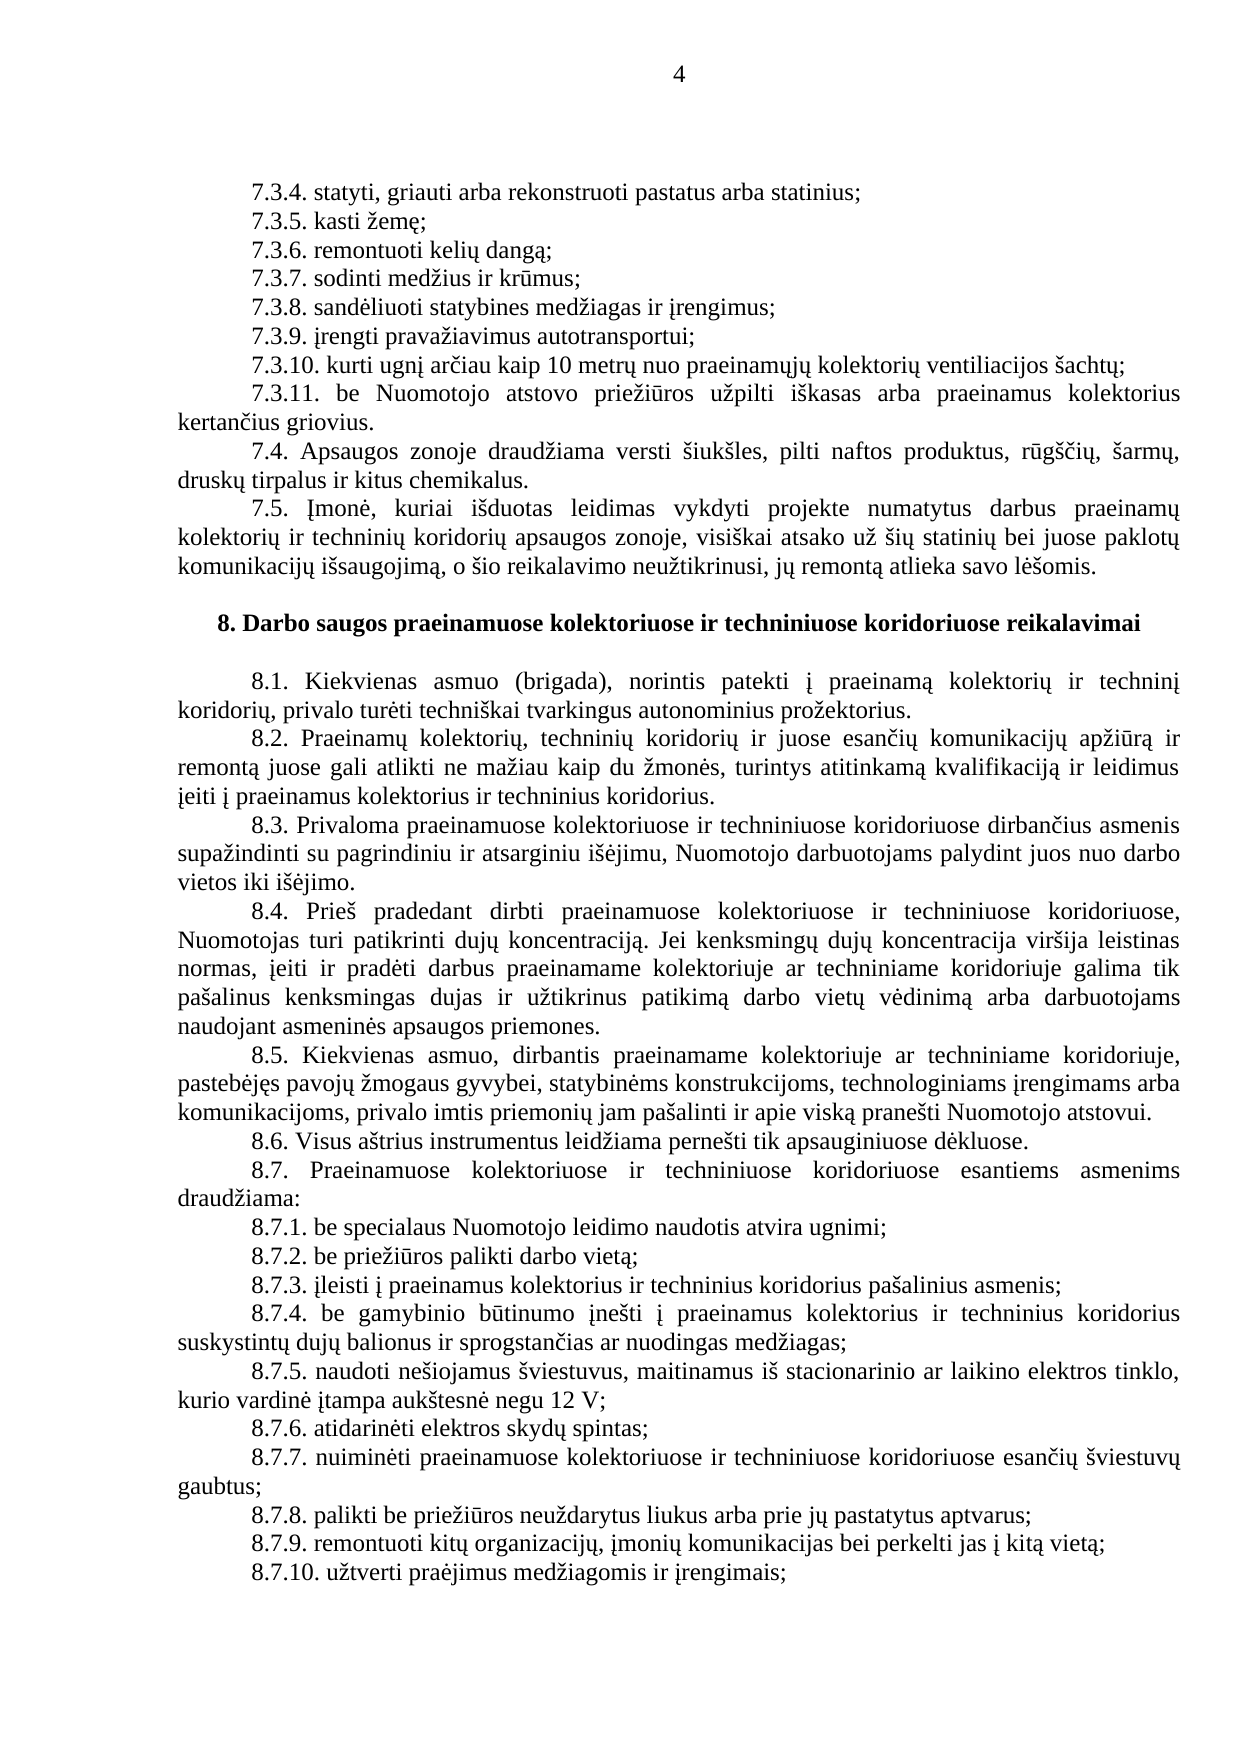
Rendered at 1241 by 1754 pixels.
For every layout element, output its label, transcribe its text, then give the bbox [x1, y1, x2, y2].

text 7.3.4. statyti, griauti arba rekonstruoti pastatus arba statinius; [177, 177, 1181, 206]
text 8.7.5. naudoti nešiojamus šviestuvus, maitinamus iš stacionarinio ar laikino elektros tinklo, kurio vardinė įtampa aukštesnė negu 12 V; [177, 1356, 1181, 1413]
text 7.3.5. kasti žemę; [177, 206, 1181, 235]
text 8.6. Visus aštrius instrumentus leidžiama pernešti tik apsauginiuose dėkluose. [177, 1126, 1181, 1155]
text 8.4. Prieš pradedant dirbti praeinamuose kolektoriuose ir techniniuose koridoriuose, Nuomotojas turi patikrinti dujų koncentraciją. Jei kenksmingų dujų koncentracija viršija leistinas normas, įeiti ir pradėti darbus praeinamame kolektoriuje ar techniniame koridoriuje galima tik pašalinus kenksmingas dujas ir užtikrinus patikimą darbo vietų vėdinimą arba darbuotojams naudojant asmeninės apsaugos priemones. [177, 896, 1181, 1040]
text 7.3.9. įrengti pravažiavimus autotransportui; [177, 321, 1181, 350]
text 8.3. Privaloma praeinamuose kolektoriuose ir techniniuose koridoriuose dirbančius asmenis supažindinti su pagrindiniu ir atsarginiu išėjimu, Nuomotojo darbuotojams palydint juos nuo darbo vietos iki išėjimo. [177, 810, 1181, 896]
text 8.7.10. užtverti praėjimus medžiagomis ir įrengimais; [177, 1557, 1181, 1586]
text 8.7.9. remontuoti kitų organizacijų, įmonių komunikacijas bei perkelti jas į kitą vietą; [177, 1528, 1181, 1557]
text 7.4. Apsaugos zonoje draudžiama versti šiukšles, pilti naftos produktus, rūgščių, šarmų, druskų tirpalus ir kitus chemikalus. [177, 436, 1181, 493]
text 7.5. Įmonė, kuriai išduotas leidimas vykdyti projekte numatytus darbus praeinamų kolektorių ir techninių koridorių apsaugos zonoje, visiškai atsako už šių statinių bei juose paklotų komunikacijų išsaugojimą, o šio reikalavimo neužtikrinusi, jų remontą atlieka savo lėšomis. [177, 493, 1181, 580]
text 8. Darbo saugos praeinamuose kolektoriuose ir techniniuose koridoriuose reikalavimai [177, 608, 1181, 637]
text 8.7.1. be specialaus Nuomotojo leidimo naudotis atvira ugnimi; [177, 1212, 1181, 1241]
text 7.3.6. remontuoti kelių dangą; [177, 235, 1181, 263]
text 8.7.7. nuiminėti praeinamuose kolektoriuose ir techniniuose koridoriuose esančių šviestuvų gaubtus; [177, 1442, 1181, 1500]
text 8.7.6. atidarinėti elektros skydų spintas; [177, 1413, 1181, 1442]
text 7.3.7. sodinti medžius ir krūmus; [177, 263, 1181, 292]
text 8.7.3. įleisti į praeinamus kolektorius ir techninius koridorius pašalinius asmenis; [177, 1270, 1181, 1298]
text 8.7.2. be priežiūros palikti darbo vietą; [177, 1241, 1181, 1270]
text 7.3.11. be Nuomotojo atstovo priežiūros užpilti iškasas arba praeinamus kolektorius kertančius griovius. [177, 378, 1181, 436]
text 7.3.8. sandėliuoti statybines medžiagas ir įrengimus; [177, 292, 1181, 321]
text 8.5. Kiekvienas asmuo, dirbantis praeinamame kolektoriuje ar techniniame koridoriuje, pastebėjęs pavojų žmogaus gyvybei, statybinėms konstrukcijoms, technologiniams įrengimams arba komunikacijoms, privalo imtis priemonių jam pašalinti ir apie viską pranešti Nuomotojo atstovui. [177, 1040, 1181, 1126]
text 7.3.10. kurti ugnį arčiau kaip 10 metrų nuo praeinamųjų kolektorių ventiliacijos šachtų; [177, 350, 1181, 378]
text 8.2. Praeinamų kolektorių, techninių koridorių ir juose esančių komunikacijų apžiūrą ir remontą juose gali atlikti ne mažiau kaip du žmonės, turintys atitinkamą kvalifikaciją ir leidimus įeiti į praeinamus kolektorius ir techninius koridorius. [177, 723, 1181, 810]
text 8.7.8. palikti be priežiūros neuždarytus liukus arba prie jų pastatytus aptvarus; [177, 1500, 1181, 1528]
text 8.7. Praeinamuose kolektoriuose ir techniniuose koridoriuose esantiems asmenims draudžiama: [177, 1155, 1181, 1212]
text 8.1. Kiekvienas asmuo (brigada), norintis patekti į praeinamą kolektorių ir techninį koridorių, privalo turėti techniškai tvarkingus autonominius prožektorius. [177, 666, 1181, 723]
text 8.7.4. be gamybinio būtinumo įnešti į praeinamus kolektorius ir techninius koridorius suskystintų dujų balionus ir sprogstančias ar nuodingas medžiagas; [177, 1298, 1181, 1356]
